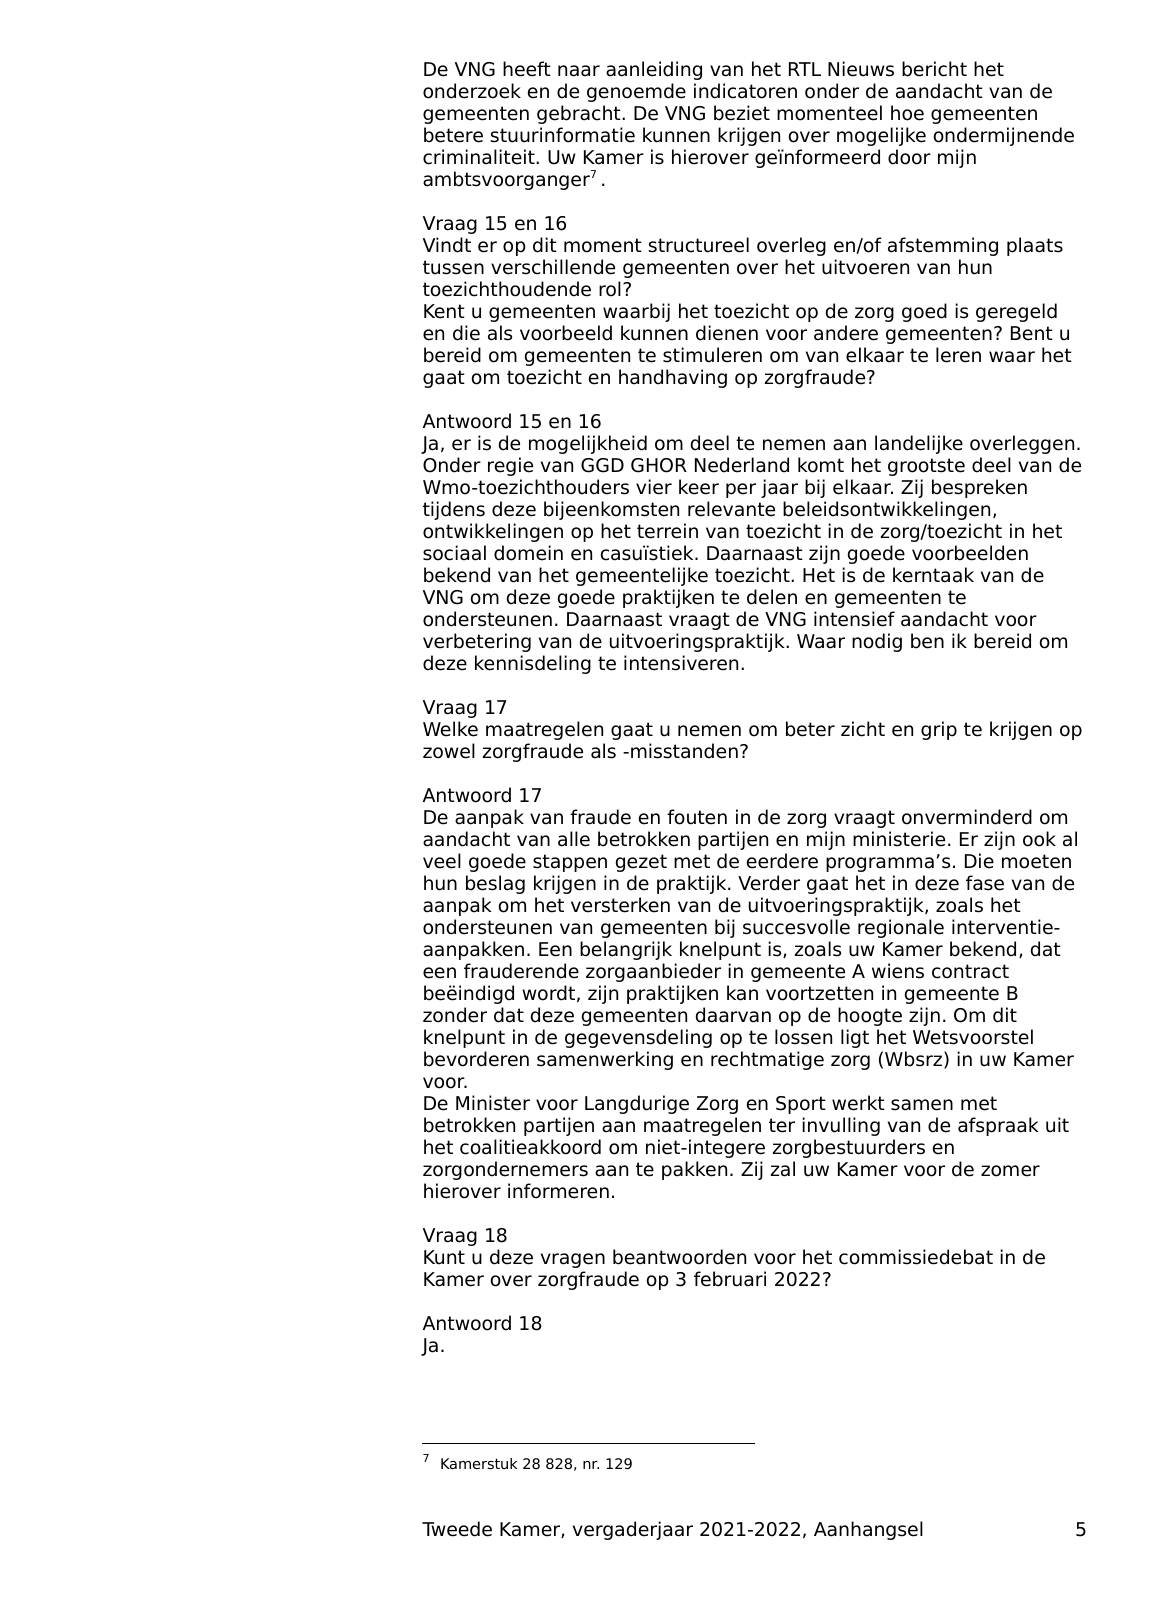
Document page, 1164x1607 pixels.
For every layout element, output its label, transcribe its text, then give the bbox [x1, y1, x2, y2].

text Welke maatregelen gaat u nemen om beter zicht en grip te krijgen op zowel zorgfraude als -misstanden? [422, 719, 1087, 763]
text Antwoord 18 [422, 1313, 1087, 1335]
text Vraag 17 [422, 697, 1087, 719]
text Kunt u deze vragen beantwoorden voor het commissiedebat in de Kamer over zorgfraude op 3 februari 2022? [422, 1247, 1087, 1291]
text Vindt er op dit moment structureel overleg en/of afstemming plaats tussen verschillende gemeenten over het uitvoeren van hun toezichthoudende rol? [422, 235, 1087, 301]
text De VNG heeft naar aanleiding van het RTL Nieuws bericht het onderzoek en de genoemde indicatoren onder de aandacht van de gemeenten gebracht. De VNG beziet momenteel hoe gemeenten betere stuurinformatie kunnen krijgen over mogelijke ondermijnende criminaliteit. Uw Kamer is hierover geïnformeerd door mijn ambtsvoorganger. [422, 59, 1087, 191]
text Ja. [422, 1335, 1087, 1357]
text Antwoord 17 [422, 785, 1087, 807]
text Antwoord 15 en 16 [422, 411, 1087, 433]
text Kamerstuk 28 828, nr. 129 [422, 1452, 1087, 1474]
text De Minister voor Langdurige Zorg en Sport werkt samen met betrokken partijen aan maatregelen ter invulling van de afspraak uit het coalitieakkoord om niet-integere zorgbestuurders en zorgondernemers aan te pakken. Zij zal uw Kamer voor de zomer hierover informeren. [422, 1093, 1087, 1203]
text De aanpak van fraude en fouten in de zorg vraagt onverminderd om aandacht van alle betrokken partijen en mijn ministerie. Er zijn ook al veel goede stappen gezet met de eerdere programma’s. Die moeten hun beslag krijgen in de praktijk. Verder gaat het in deze fase van de aanpak om het versterken van de uitvoeringspraktijk, zoals het ondersteunen van gemeenten bij succesvolle regionale interventie-aanpakken. Een belangrijk knelpunt is, zoals uw Kamer bekend, dat een frauderende zorgaanbieder in gemeente A wiens contract beëindigd wordt, zijn praktijken kan voortzetten in gemeente B zonder dat deze gemeenten daarvan op de hoogte zijn. Om dit knelpunt in de gegevensdeling op te lossen ligt het Wetsvoorstel bevorderen samenwerking en rechtmatige zorg (Wbsrz) in uw Kamer voor. [422, 807, 1087, 1093]
text Ja, er is de mogelijkheid om deel te nemen aan landelijke overleggen. Onder regie van GGD GHOR Nederland komt het grootste deel van de Wmo-toezichthouders vier keer per jaar bij elkaar. Zij bespreken tijdens deze bijeenkomsten relevante beleidsontwikkelingen, ontwikkelingen op het terrein van toezicht in de zorg/toezicht in het sociaal domein en casuïstiek. Daarnaast zijn goede voorbeelden bekend van het gemeentelijke toezicht. Het is de kerntaak van de VNG om deze goede praktijken te delen en gemeenten te ondersteunen. Daarnaast vraagt de VNG intensief aandacht voor verbetering van de uitvoeringspraktijk. Waar nodig ben ik bereid om deze kennisdeling te intensiveren. [422, 433, 1087, 675]
text Kent u gemeenten waarbij het toezicht op de zorg goed is geregeld en die als voorbeeld kunnen dienen voor andere gemeenten? Bent u bereid om gemeenten te stimuleren om van elkaar te leren waar het gaat om toezicht en handhaving op zorgfraude? [422, 301, 1087, 389]
text Vraag 15 en 16 [422, 213, 1087, 235]
text Vraag 18 [422, 1225, 1087, 1247]
